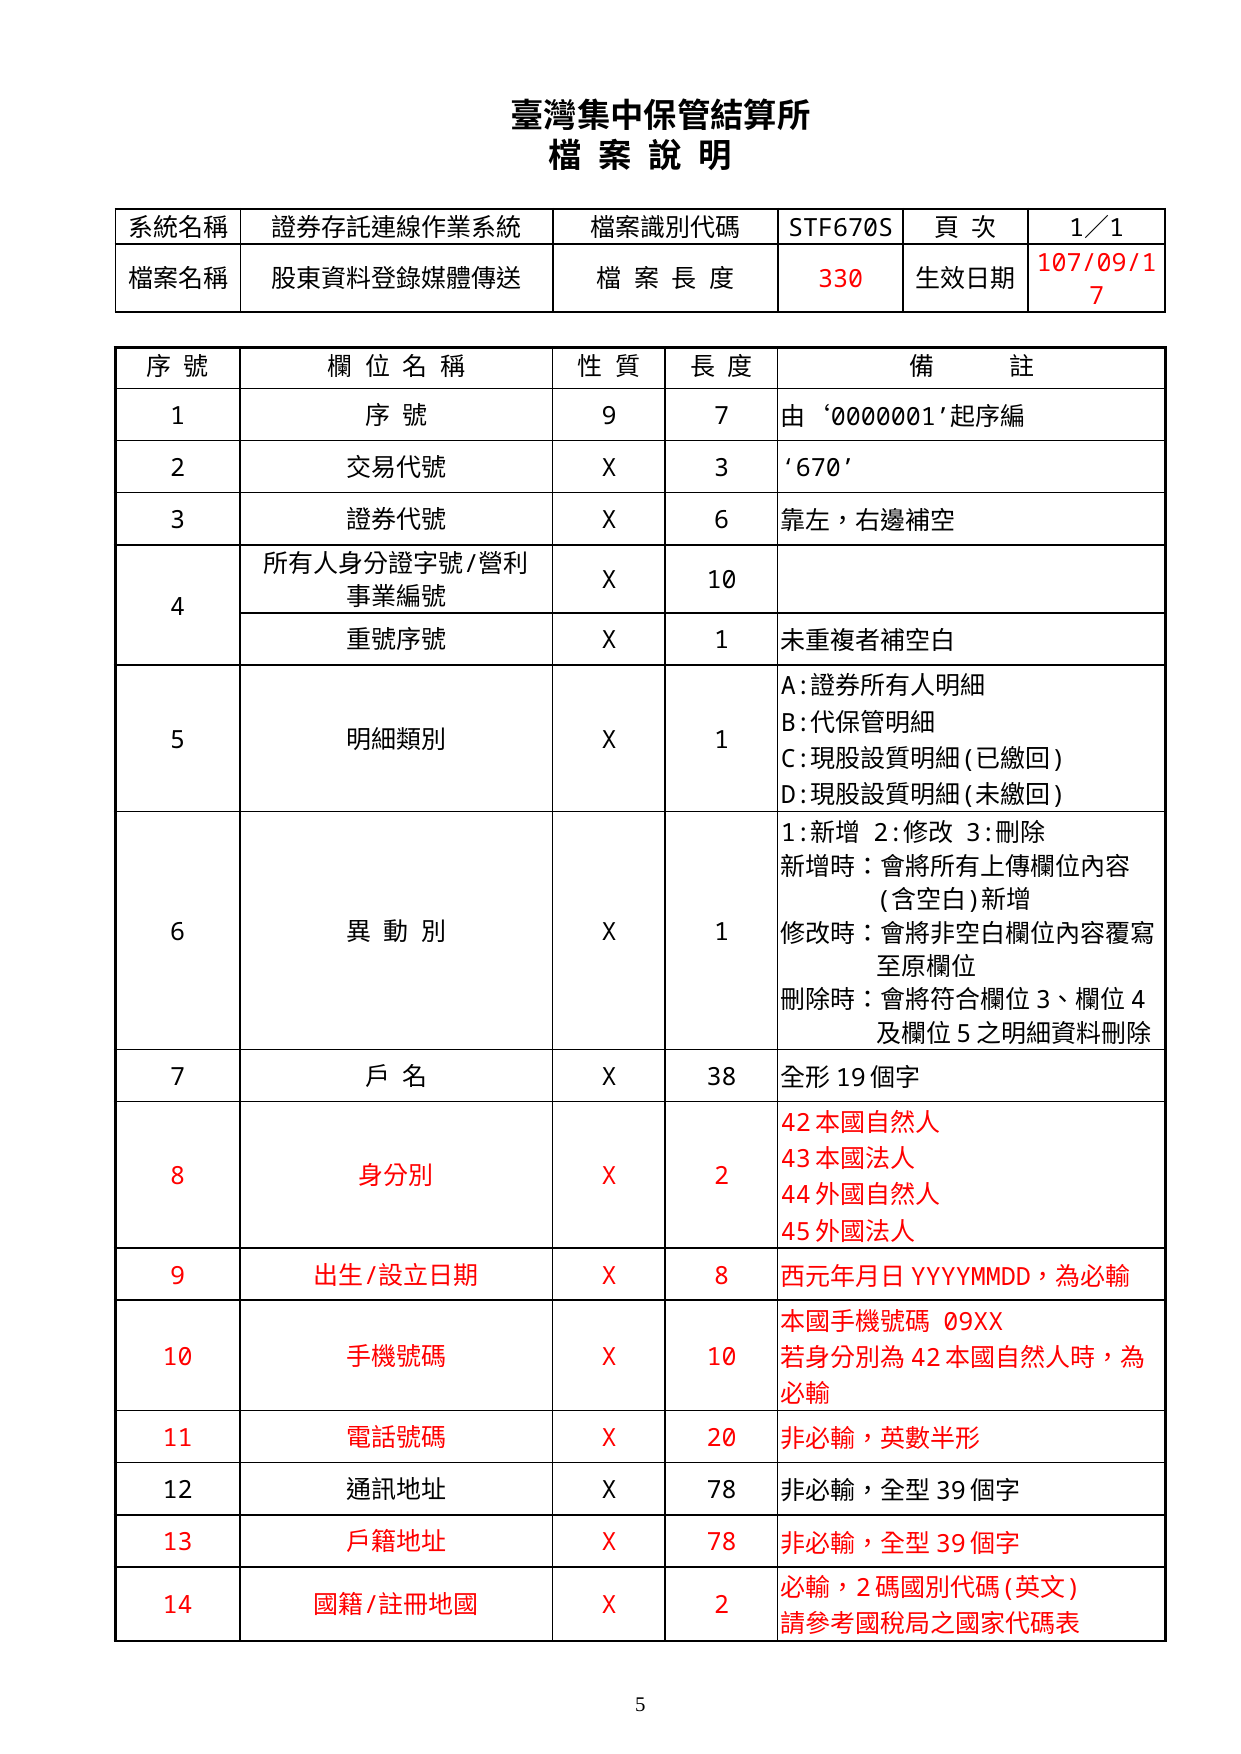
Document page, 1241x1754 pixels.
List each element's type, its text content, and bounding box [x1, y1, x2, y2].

table_cell 1:新增 2:修改 3:刪除 新增時：會將所有上傳欄位內容(含空白)新增 修改時：會將非空白欄位內容覆寫至原欄位 刪除時：會將符合欄位3、欄位4及欄位5之明細資料刪除 [778, 812, 1164, 1049]
table_cell 重號序號 [241, 614, 552, 664]
table_cell 異 動 別 [241, 812, 552, 1049]
table_header 備 註 [778, 349, 1164, 388]
table_cell 38 [666, 1050, 777, 1101]
table_cell 13 [117, 1516, 239, 1566]
table_cell 手機號碼 [241, 1301, 552, 1410]
text 臺灣集中保管結算所 [187, 89, 1093, 137]
table_cell 所有人身分證字號/營利 事業編號 [241, 546, 552, 612]
table_cell 通訊地址 [241, 1463, 552, 1514]
table_cell 78 [666, 1516, 777, 1566]
table_cell 12 [117, 1463, 239, 1514]
table_cell 序 號 [241, 389, 552, 440]
table_header 欄 位 名 稱 [241, 349, 552, 388]
table_cell X [553, 1411, 664, 1462]
table_cell 78 [666, 1463, 777, 1514]
table_cell 檔 案 長 度 [554, 245, 777, 311]
table_cell 10 [666, 546, 777, 612]
table_cell 5 [117, 666, 239, 811]
table_cell 2 [117, 441, 239, 492]
table_cell 國籍/註冊地國 [241, 1568, 552, 1640]
table_header 檔案識別代碼 [554, 210, 777, 243]
table_cell 全形19個字 [778, 1050, 1164, 1101]
table_cell 1 [666, 812, 777, 1049]
table_cell 交易代號 [241, 441, 552, 492]
table_cell X [553, 1050, 664, 1101]
table_cell X [553, 812, 664, 1049]
table_cell 8 [117, 1102, 239, 1247]
table_cell 明細類別 [241, 666, 552, 811]
table_cell 身分別 [241, 1102, 552, 1247]
table_cell X [553, 1102, 664, 1247]
table_cell 出生/設立日期 [241, 1249, 552, 1299]
table_cell 9 [553, 389, 664, 440]
table_cell X [553, 614, 664, 664]
table_cell 330 [779, 245, 902, 311]
table_cell 6 [666, 493, 777, 544]
table_cell 戶籍地址 [241, 1516, 552, 1566]
table_cell 非必輸，全型39個字 [778, 1463, 1164, 1514]
table_cell 4 [117, 546, 239, 664]
table_cell [778, 546, 1164, 612]
table_cell 8 [666, 1249, 777, 1299]
table_header 證券存託連線作業系統 [241, 210, 552, 243]
table_cell 42本國自然人 43本國法人 44外國自然人 45外國法人 [778, 1102, 1164, 1247]
table_cell 7 [666, 389, 777, 440]
table_cell X [553, 666, 664, 811]
table_cell X [553, 1516, 664, 1566]
table_cell 股東資料登錄媒體傳送 [241, 245, 552, 311]
table_cell 生效日期 [904, 245, 1027, 311]
table_header 系統名稱 [116, 210, 240, 243]
table_cell 證券代號 [241, 493, 552, 544]
table_cell 1 [666, 614, 777, 664]
table_cell ‘670’ [778, 441, 1164, 492]
table_cell 6 [117, 812, 239, 1049]
table_cell 電話號碼 [241, 1411, 552, 1462]
table_cell 11 [117, 1411, 239, 1462]
table_cell 3 [666, 441, 777, 492]
table_cell 2 [666, 1102, 777, 1247]
table_cell 1 [117, 389, 239, 440]
table_cell A:證券所有人明細 B:代保管明細 C:現股設質明細(已繳回) D:現股設質明細(未繳回) [778, 666, 1164, 811]
table_cell X [553, 1568, 664, 1640]
table_cell 檔案名稱 [116, 245, 240, 311]
table_cell X [553, 1301, 664, 1410]
table_cell 14 [117, 1568, 239, 1640]
table_cell 3 [117, 493, 239, 544]
table_header STF670S [779, 210, 902, 243]
table_cell 戶 名 [241, 1050, 552, 1101]
table_cell 西元年月日YYYYMMDD，為必輸 [778, 1249, 1164, 1299]
table_cell X [553, 493, 664, 544]
table_cell 非必輸，英數半形 [778, 1411, 1164, 1462]
table_cell 非必輸，全型39個字 [778, 1516, 1164, 1566]
table_cell 2 [666, 1568, 777, 1640]
table_cell 靠左，右邊補空 [778, 493, 1164, 544]
table_cell X [553, 1249, 664, 1299]
table_header 序 號 [117, 349, 239, 388]
table_header 長 度 [666, 349, 777, 388]
table_cell 未重複者補空白 [778, 614, 1164, 664]
table_cell 1 [666, 666, 777, 811]
table_header 頁 次 [904, 210, 1027, 243]
table_header 1／1 [1029, 210, 1164, 243]
table_cell 10 [666, 1301, 777, 1410]
table_cell X [553, 1463, 664, 1514]
table_cell 7 [117, 1050, 239, 1101]
table_cell 10 [117, 1301, 239, 1410]
table_header 性 質 [553, 349, 664, 388]
table_cell 由‘0000001’起序編 [778, 389, 1164, 440]
table_cell X [553, 441, 664, 492]
table_cell 20 [666, 1411, 777, 1462]
table_cell 本國手機號碼 09XX 若身分別為42本國自然人時，為必輸 [778, 1301, 1164, 1410]
table_cell 9 [117, 1249, 239, 1299]
table_cell 必輸，2碼國別代碼(英文) 請參考國稅局之國家代碼表 [778, 1568, 1164, 1640]
text 檔 案 說 明 [187, 137, 1093, 174]
table_cell X [553, 546, 664, 612]
table_cell 107/09/17 [1029, 245, 1164, 311]
